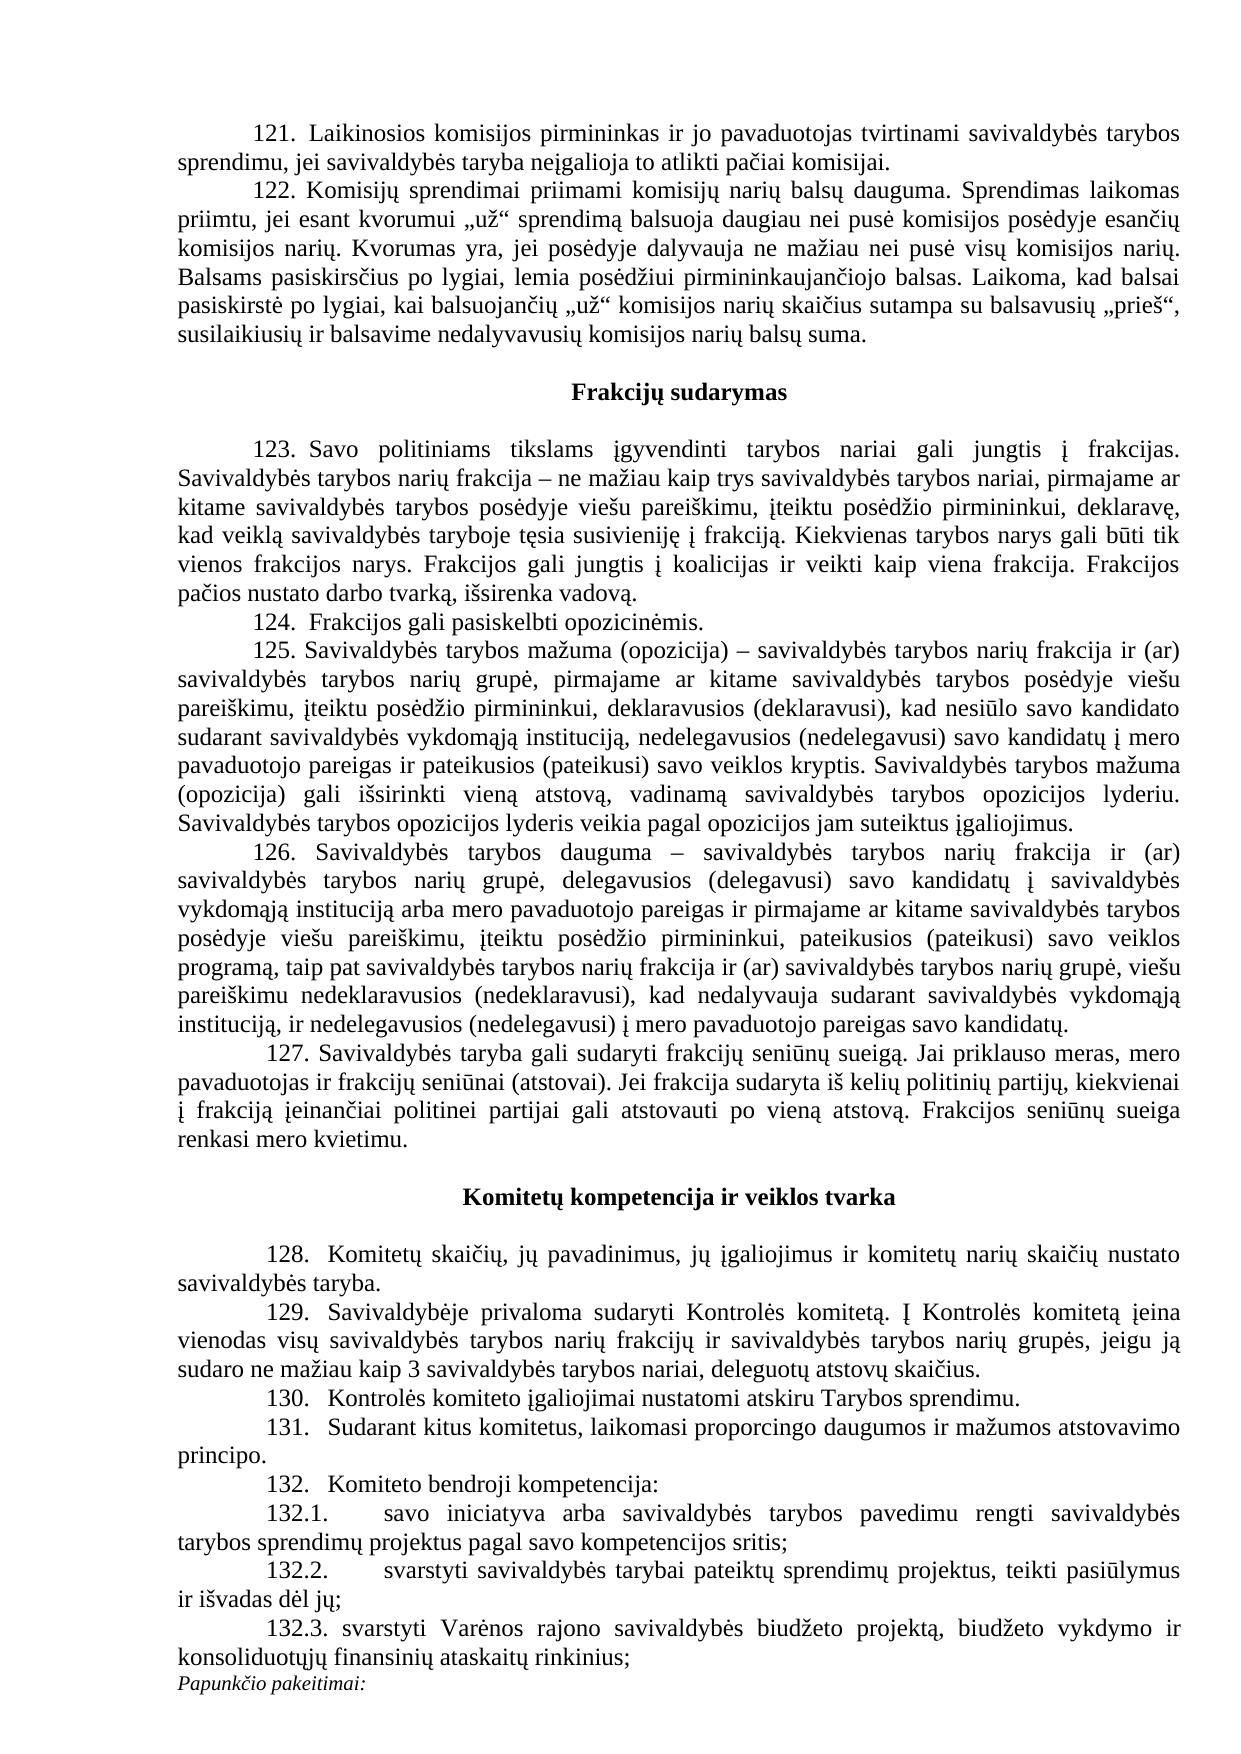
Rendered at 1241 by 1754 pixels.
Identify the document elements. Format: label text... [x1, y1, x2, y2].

text 124. Frakcijos gali pasiskelbti opozicinėmis. [177, 607, 1181, 636]
text 132.2. svarstyti savivaldybės tarybai pateiktų sprendimų projektus, teikti pasiūlymus ir išvadas dėl jų; [177, 1556, 1181, 1613]
text 130. Kontrolės komiteto įgaliojimai nustatomi atskiru Tarybos sprendimu. [177, 1383, 1181, 1412]
text 121. Laikinosios komisijos pirmininkas ir jo pavaduotojas tvirtinami savivaldybės tarybos sprendimu, jei savivaldybės taryba neįgalioja to atlikti pačiai komisijai. [177, 118, 1181, 176]
text 125. Savivaldybės tarybos mažuma (opozicija) – savivaldybės tarybos narių frakcija ir (ar) savivaldybės tarybos narių grupė, pirmajame ar kitame savivaldybės tarybos posėdyje viešu pareiškimu, įteiktu posėdžio pirmininkui, deklaravusios (deklaravusi), kad nesiūlo savo kandidato sudarant savivaldybės vykdomąją instituciją, nedelegavusios (nedelegavusi) savo kandidatų į mero pavaduotojo pareigas ir pateikusios (pateikusi) savo veiklos kryptis. Savivaldybės tarybos mažuma (opozicija) gali išsirinkti vieną atstovą, vadinamą savivaldybės tarybos opozicijos lyderiu. Savivaldybės tarybos opozicijos lyderis veikia pagal opozicijos jam suteiktus įgaliojimus. [177, 636, 1181, 837]
text Papunkčio pakeitimai: [177, 1671, 1181, 1695]
text 128. Komitetų skaičių, jų pavadinimus, jų įgaliojimus ir komitetų narių skaičių nustato savivaldybės taryba. [177, 1239, 1181, 1297]
text Komitetų kompetencija ir veiklos tvarka [177, 1182, 1181, 1211]
text 126. Savivaldybės tarybos dauguma – savivaldybės tarybos narių frakcija ir (ar) savivaldybės tarybos narių grupė, delegavusios (delegavusi) savo kandidatų į savivaldybės vykdomąją instituciją arba mero pavaduotojo pareigas ir pirmajame ar kitame savivaldybės tarybos posėdyje viešu pareiškimu, įteiktu posėdžio pirmininkui, pateikusios (pateikusi) savo veiklos programą, taip pat savivaldybės tarybos narių frakcija ir (ar) savivaldybės tarybos narių grupė, viešu pareiškimu nedeklaravusios (nedeklaravusi), kad nedalyvauja sudarant savivaldybės vykdomąją instituciją, ir nedelegavusios (nedelegavusi) į mero pavaduotojo pareigas savo kandidatų. [177, 837, 1181, 1038]
text 132.1. savo iniciatyva arba savivaldybės tarybos pavedimu rengti savivaldybės tarybos sprendimų projektus pagal savo kompetencijos sritis; [177, 1498, 1181, 1556]
text 132. Komiteto bendroji kompetencija: [177, 1469, 1181, 1498]
text 127. Savivaldybės taryba gali sudaryti frakcijų seniūnų sueigą. Jai priklauso meras, mero pavaduotojas ir frakcijų seniūnai (atstovai). Jei frakcija sudaryta iš kelių politinių partijų, kiekvienai į frakciją įeinančiai politinei partijai gali atstovauti po vieną atstovą. Frakcijos seniūnų sueiga renkasi mero kvietimu. [177, 1038, 1181, 1153]
text 131. Sudarant kitus komitetus, laikomasi proporcingo daugumos ir mažumos atstovavimo principo. [177, 1412, 1181, 1469]
text 132.3. svarstyti Varėnos rajono savivaldybės biudžeto projektą, biudžeto vykdymo ir konsoliduotųjų finansinių ataskaitų rinkinius; [177, 1613, 1181, 1671]
text 122. Komisijų sprendimai priimami komisijų narių balsų dauguma. Sprendimas laikomas priimtu, jei esant kvorumui „už“ sprendimą balsuoja daugiau nei pusė komisijos posėdyje esančių komisijos narių. Kvorumas yra, jei posėdyje dalyvauja ne mažiau nei pusė visų komisijos narių. Balsams pasiskirsčius po lygiai, lemia posėdžiui pirmininkaujančiojo balsas. Laikoma, kad balsai pasiskirstė po lygiai, kai balsuojančių „už“ komisijos narių skaičius sutampa su balsavusių „prieš“, susilaikiusių ir balsavime nedalyvavusių komisijos narių balsų suma. [177, 176, 1181, 348]
text Frakcijų sudarymas [177, 377, 1181, 406]
text 123. Savo politiniams tikslams įgyvendinti tarybos nariai gali jungtis į frakcijas. Savivaldybės tarybos narių frakcija – ne mažiau kaip trys savivaldybės tarybos nariai, pirmajame ar kitame savivaldybės tarybos posėdyje viešu pareiškimu, įteiktu posėdžio pirmininkui, deklaravę, kad veiklą savivaldybės taryboje tęsia susivieniję į frakciją. Kiekvienas tarybos narys gali būti tik vienos frakcijos narys. Frakcijos gali jungtis į koalicijas ir veikti kaip viena frakcija. Frakcijos pačios nustato darbo tvarką, išsirenka vadovą. [177, 434, 1181, 607]
text 129. Savivaldybėje privaloma sudaryti Kontrolės komitetą. Į Kontrolės komitetą įeina vienodas visų savivaldybės tarybos narių frakcijų ir savivaldybės tarybos narių grupės, jeigu ją sudaro ne mažiau kaip 3 savivaldybės tarybos nariai, deleguotų atstovų skaičius. [177, 1297, 1181, 1383]
